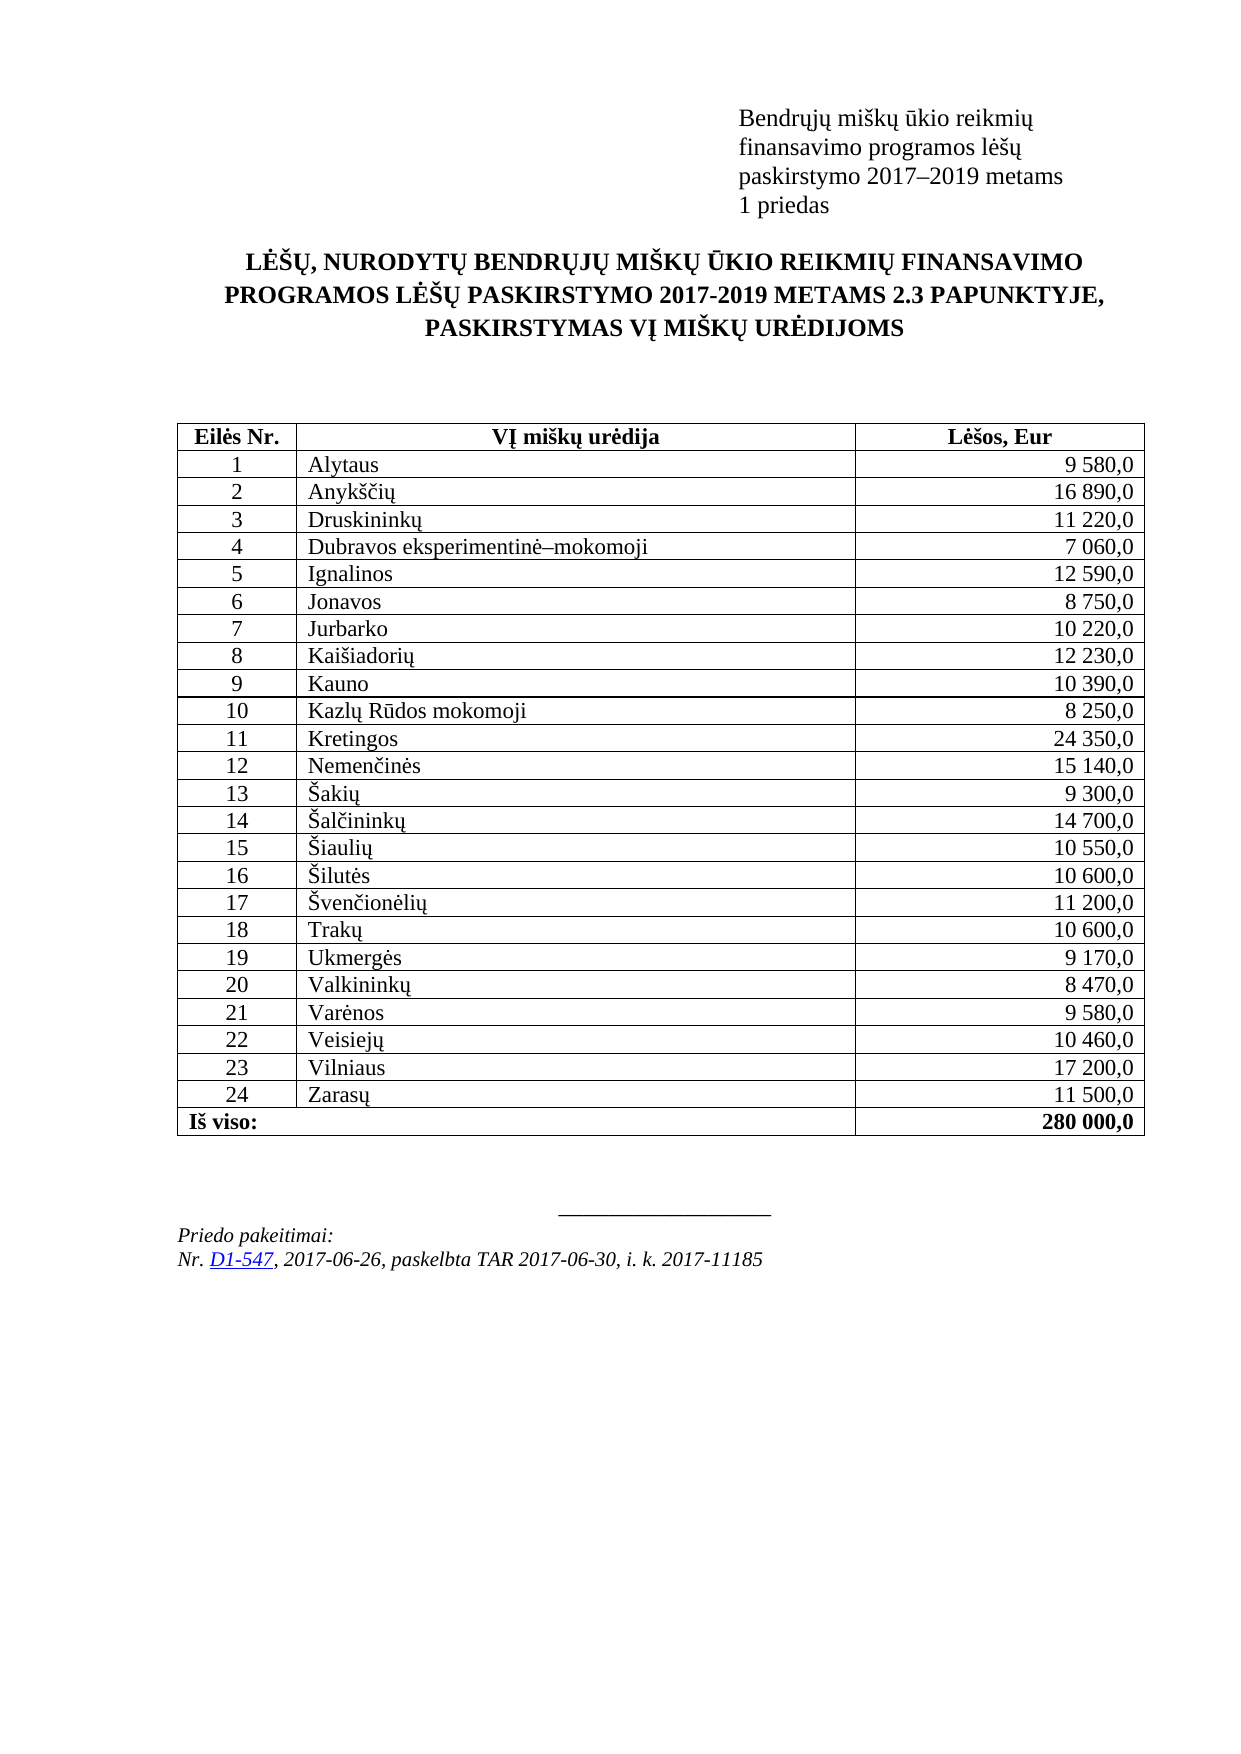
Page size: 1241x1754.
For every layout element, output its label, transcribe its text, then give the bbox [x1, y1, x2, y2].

table_cell Jonavos [297, 588, 855, 614]
table_cell 10 [178, 698, 296, 724]
table_cell 4 [178, 533, 296, 559]
table_cell 13 [178, 780, 296, 806]
table_cell 8 250,0 [856, 698, 1144, 724]
table_cell Šalčininkų [297, 807, 855, 833]
table_cell Druskininkų [297, 506, 855, 532]
table_cell Nemenčinės [297, 752, 855, 778]
table_cell 16 890,0 [856, 478, 1144, 504]
table_cell 10 460,0 [856, 1026, 1144, 1052]
table_cell 19 [178, 944, 296, 970]
table_cell Kretingos [297, 725, 855, 751]
table_cell 17 [178, 889, 296, 916]
text finansavimo programos lėšų [738, 132, 1152, 161]
table_cell 10 600,0 [856, 862, 1144, 888]
table_cell 7 [178, 615, 296, 642]
table_cell 1 [178, 451, 296, 477]
table_cell 280 000,0 [856, 1108, 1144, 1135]
table_cell 11 [178, 725, 296, 751]
table_cell 24 [178, 1081, 296, 1107]
table_cell 9 170,0 [856, 944, 1144, 970]
table_header Lėšos, Eur [856, 424, 1144, 450]
table_cell 8 750,0 [856, 588, 1144, 614]
table_cell Šilutės [297, 862, 855, 888]
table_cell 8 [178, 643, 296, 669]
table_cell 21 [178, 999, 296, 1025]
table_cell 7 060,0 [856, 533, 1144, 559]
table_cell Iš viso: [178, 1108, 855, 1135]
table_cell Šakių [297, 780, 855, 806]
table_cell Ukmergės [297, 944, 855, 970]
table_cell 16 [178, 862, 296, 888]
text Nr. D1-547, 2017-06-26, paskelbta TAR 2017-06-30, i. k. 2017-11185 [177, 1247, 1152, 1271]
table_header Eilės Nr. [178, 424, 296, 450]
table_cell 17 200,0 [856, 1054, 1144, 1080]
table_cell 10 220,0 [856, 615, 1144, 642]
text _________________ [177, 1190, 1152, 1219]
table_cell Valkininkų [297, 971, 855, 998]
table_cell 12 230,0 [856, 643, 1144, 669]
table_cell Zarasų [297, 1081, 855, 1107]
table_cell 11 220,0 [856, 506, 1144, 532]
table_cell 22 [178, 1026, 296, 1052]
table_cell 14 700,0 [856, 807, 1144, 833]
table_cell 9 300,0 [856, 780, 1144, 806]
table_cell 9 [178, 670, 296, 696]
table_cell Kazlų Rūdos mokomoji [297, 698, 855, 724]
table_cell 10 390,0 [856, 670, 1144, 696]
table_cell 9 580,0 [856, 999, 1144, 1025]
table_cell Dubravos eksperimentinė–mokomoji [297, 533, 855, 559]
table_cell Ignalinos [297, 560, 855, 587]
text LĖŠŲ, NURODYTŲ BENDRŲJŲ MIŠKŲ ŪKIO REIKMIŲ FINANSAVIMO PROGRAMOS LĖŠŲ PASKIRSTYMO 2017-2019 METAMS 2.3 PAPUNKTYJE, PASKIRSTYMAS VĮ MIŠKŲ URĖDIJOMS [177, 247, 1152, 342]
text Priedo pakeitimai: [177, 1223, 1152, 1247]
table_cell 24 350,0 [856, 725, 1144, 751]
table_cell 3 [178, 506, 296, 532]
table_cell 18 [178, 917, 296, 943]
table_cell Trakų [297, 917, 855, 943]
table_cell 8 470,0 [856, 971, 1144, 998]
table_cell 10 600,0 [856, 917, 1144, 943]
table_cell 11 200,0 [856, 889, 1144, 916]
text paskirstymo 2017–2019 metams [738, 161, 1152, 190]
table_cell 15 140,0 [856, 752, 1144, 778]
table_cell Anykščių [297, 478, 855, 504]
table_header VĮ miškų urėdija [297, 424, 855, 450]
table_cell 11 500,0 [856, 1081, 1144, 1107]
table_cell 23 [178, 1054, 296, 1080]
table_cell Kaišiadorių [297, 643, 855, 669]
table_cell 5 [178, 560, 296, 587]
table_cell Alytaus [297, 451, 855, 477]
table_cell Jurbarko [297, 615, 855, 642]
table_cell 10 550,0 [856, 834, 1144, 861]
table_cell 15 [178, 834, 296, 861]
table_cell 2 [178, 478, 296, 504]
table_cell Vilniaus [297, 1054, 855, 1080]
table_cell Švenčionėlių [297, 889, 855, 916]
table_cell Varėnos [297, 999, 855, 1025]
table_cell 9 580,0 [856, 451, 1144, 477]
table_cell 14 [178, 807, 296, 833]
text 1 priedas [738, 190, 1152, 218]
text Bendrųjų miškų ūkio reikmių [738, 103, 1152, 132]
table_cell 20 [178, 971, 296, 998]
table_cell Veisiejų [297, 1026, 855, 1052]
table_cell Kauno [297, 670, 855, 696]
table_cell 12 590,0 [856, 560, 1144, 587]
table_cell 12 [178, 752, 296, 778]
table_cell 6 [178, 588, 296, 614]
table_cell Šiaulių [297, 834, 855, 861]
